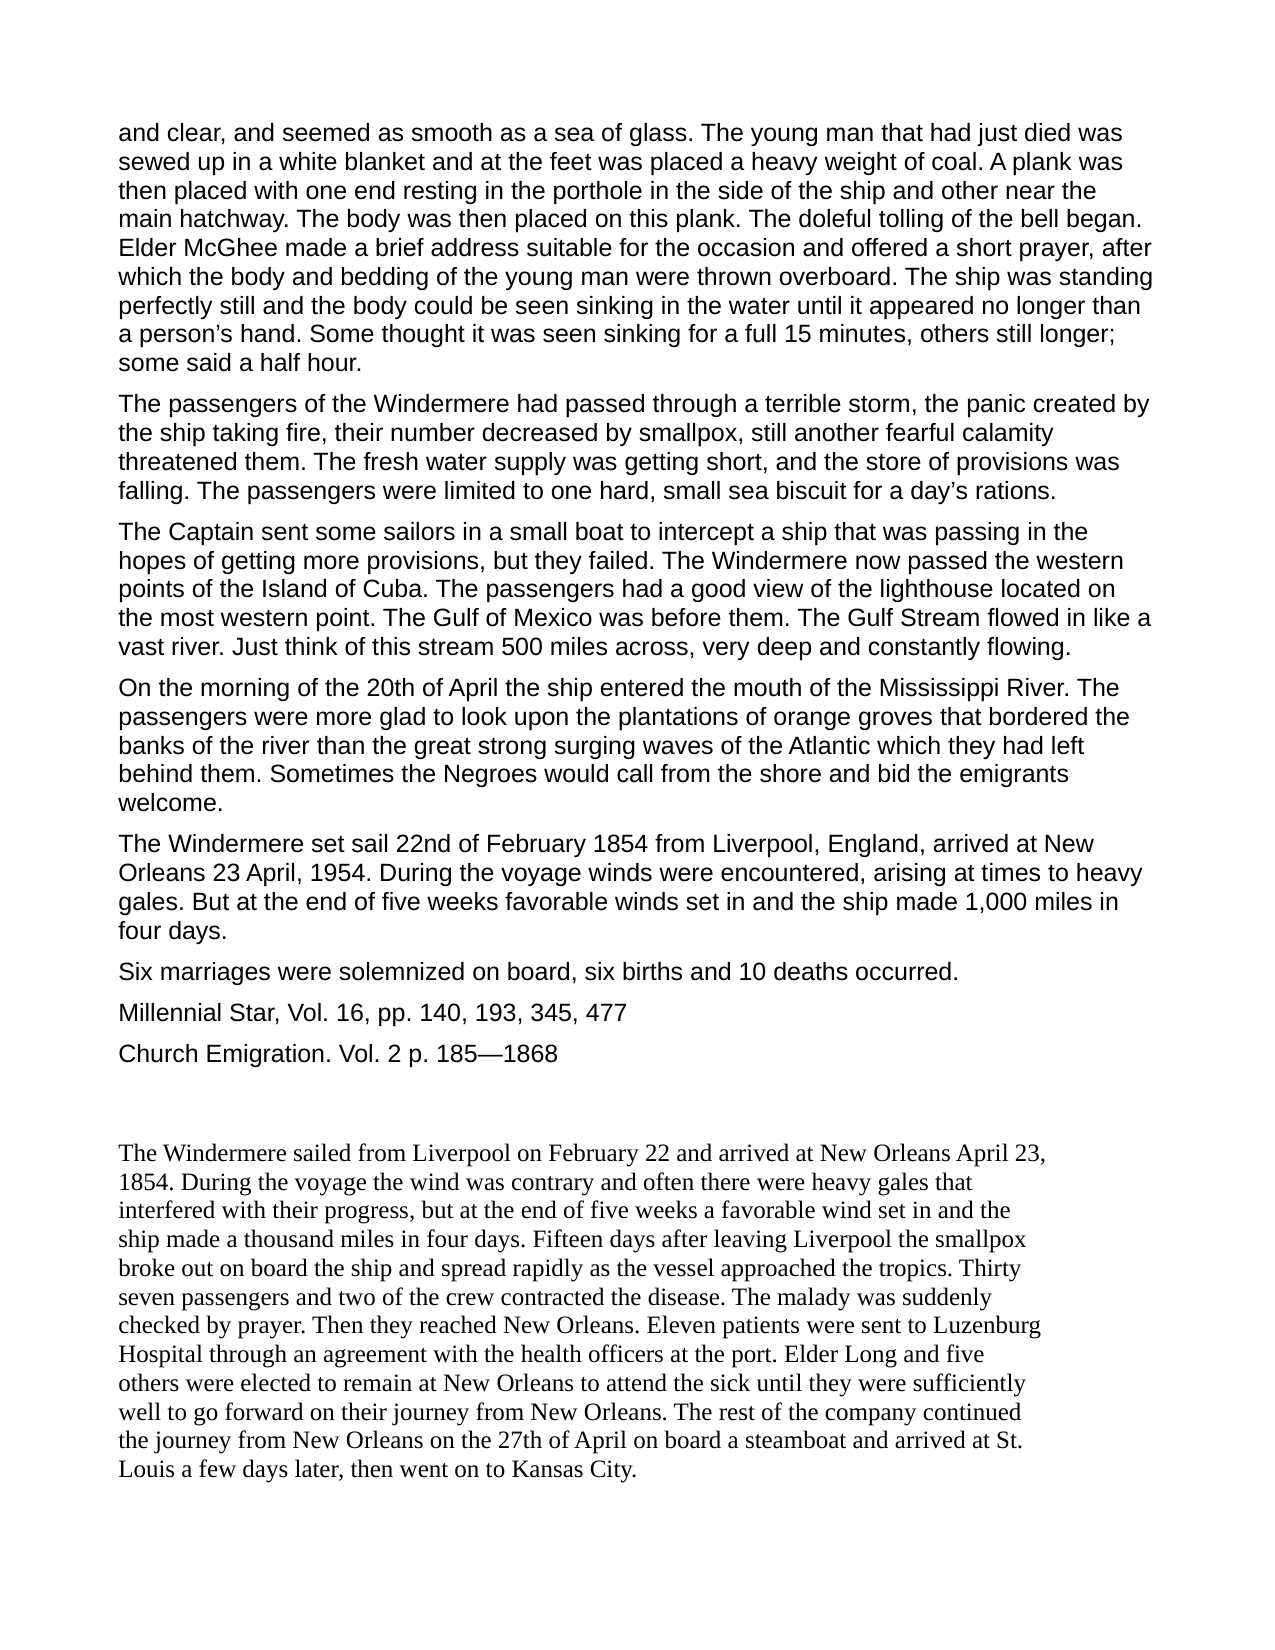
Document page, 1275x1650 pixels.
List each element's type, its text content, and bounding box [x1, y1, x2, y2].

text The Windermere set sail 22nd of February 1854 from Liverpool, England, arrived at New Orleans 23 April, 1954. During the voyage winds were encountered, arising at times to heavy gales. But at the end of five weeks favorable winds set in and the ship made 1,000 miles in four days. [118, 829, 1157, 944]
text others were elected to remain at New Orleans to attend the sick until they were sufficiently [118, 1368, 1157, 1397]
text broke out on board the ship and spread rapidly as the vessel approached the tropics. Thirty [118, 1253, 1157, 1282]
text the journey from New Orleans on the 27th of April on board a steamboat and arrived at St. [118, 1426, 1157, 1454]
text well to go forward on their journey from New Orleans. The rest of the company continued [118, 1397, 1157, 1426]
text Church Emigration. Vol. 2 p. 185—1868 [118, 1039, 1157, 1068]
text Louis a few days later, then went on to Kansas City. [118, 1454, 1157, 1483]
text seven passengers and two of the crew contracted the disease. The malady was suddenly [118, 1282, 1157, 1311]
text ship made a thousand miles in four days. Fifteen days after leaving Liverpool the smallpox [118, 1224, 1157, 1253]
text checked by prayer. Then they reached New Orleans. Eleven patients were sent to Luzenburg [118, 1311, 1157, 1339]
text 1854. During the voyage the wind was contrary and often there were heavy gales that [118, 1167, 1157, 1196]
text The Captain sent some sailors in a small boat to intercept a ship that was passing in the hopes of getting more provisions, but they failed. The Windermere now passed the western points of the Island of Cuba. The passengers had a good view of the lighthouse located on the most western point. The Gulf of Mexico was before them. The Gulf Stream flowed in like a vast river. Just think of this stream 500 miles across, very deep and constantly flowing. [118, 517, 1157, 661]
text The passengers of the Windermere had passed through a terrible storm, the panic created by the ship taking fire, their number decreased by smallpox, still another fearful calamity threatened them. The fresh water supply was getting short, and the store of provisions was falling. The passengers were limited to one hard, small sea biscuit for a day’s rations. [118, 389, 1157, 504]
text and clear, and seemed as smooth as a sea of glass. The young man that had just died was sewed up in a white blanket and at the feet was placed a heavy weight of coal. A plank was then placed with one end resting in the porthole in the side of the ship and other near the main hatchway. The body was then placed on this plank. The doleful tolling of the bell began. Elder McGhee made a brief address suitable for the occasion and offered a short prayer, after which the body and bedding of the young man were thrown overboard. The ship was standing perfectly still and the body could be seen sinking in the water until it appeared no longer than a person’s hand. Some thought it was seen sinking for a full 15 minutes, others still longer; some said a half hour. [118, 118, 1157, 377]
text Six marriages were solemnized on board, six births and 10 deaths occurred. [118, 957, 1157, 986]
text Hospital through an agreement with the health officers at the port. Elder Long and five [118, 1339, 1157, 1368]
text The Windermere sailed from Liverpool on February 22 and arrived at New Orleans April 23, [118, 1138, 1157, 1167]
text Millennial Star, Vol. 16, pp. 140, 193, 345, 477 [118, 998, 1157, 1027]
text On the morning of the 20th of April the ship entered the mouth of the Mississippi River. The passengers were more glad to look upon the plantations of orange groves that bordered the banks of the river than the great strong surging waves of the Atlantic which they had left behind them. Sometimes the Negroes would call from the shore and bid the emigrants welcome. [118, 673, 1157, 817]
text interfered with their progress, but at the end of five weeks a favorable wind set in and the [118, 1196, 1157, 1224]
